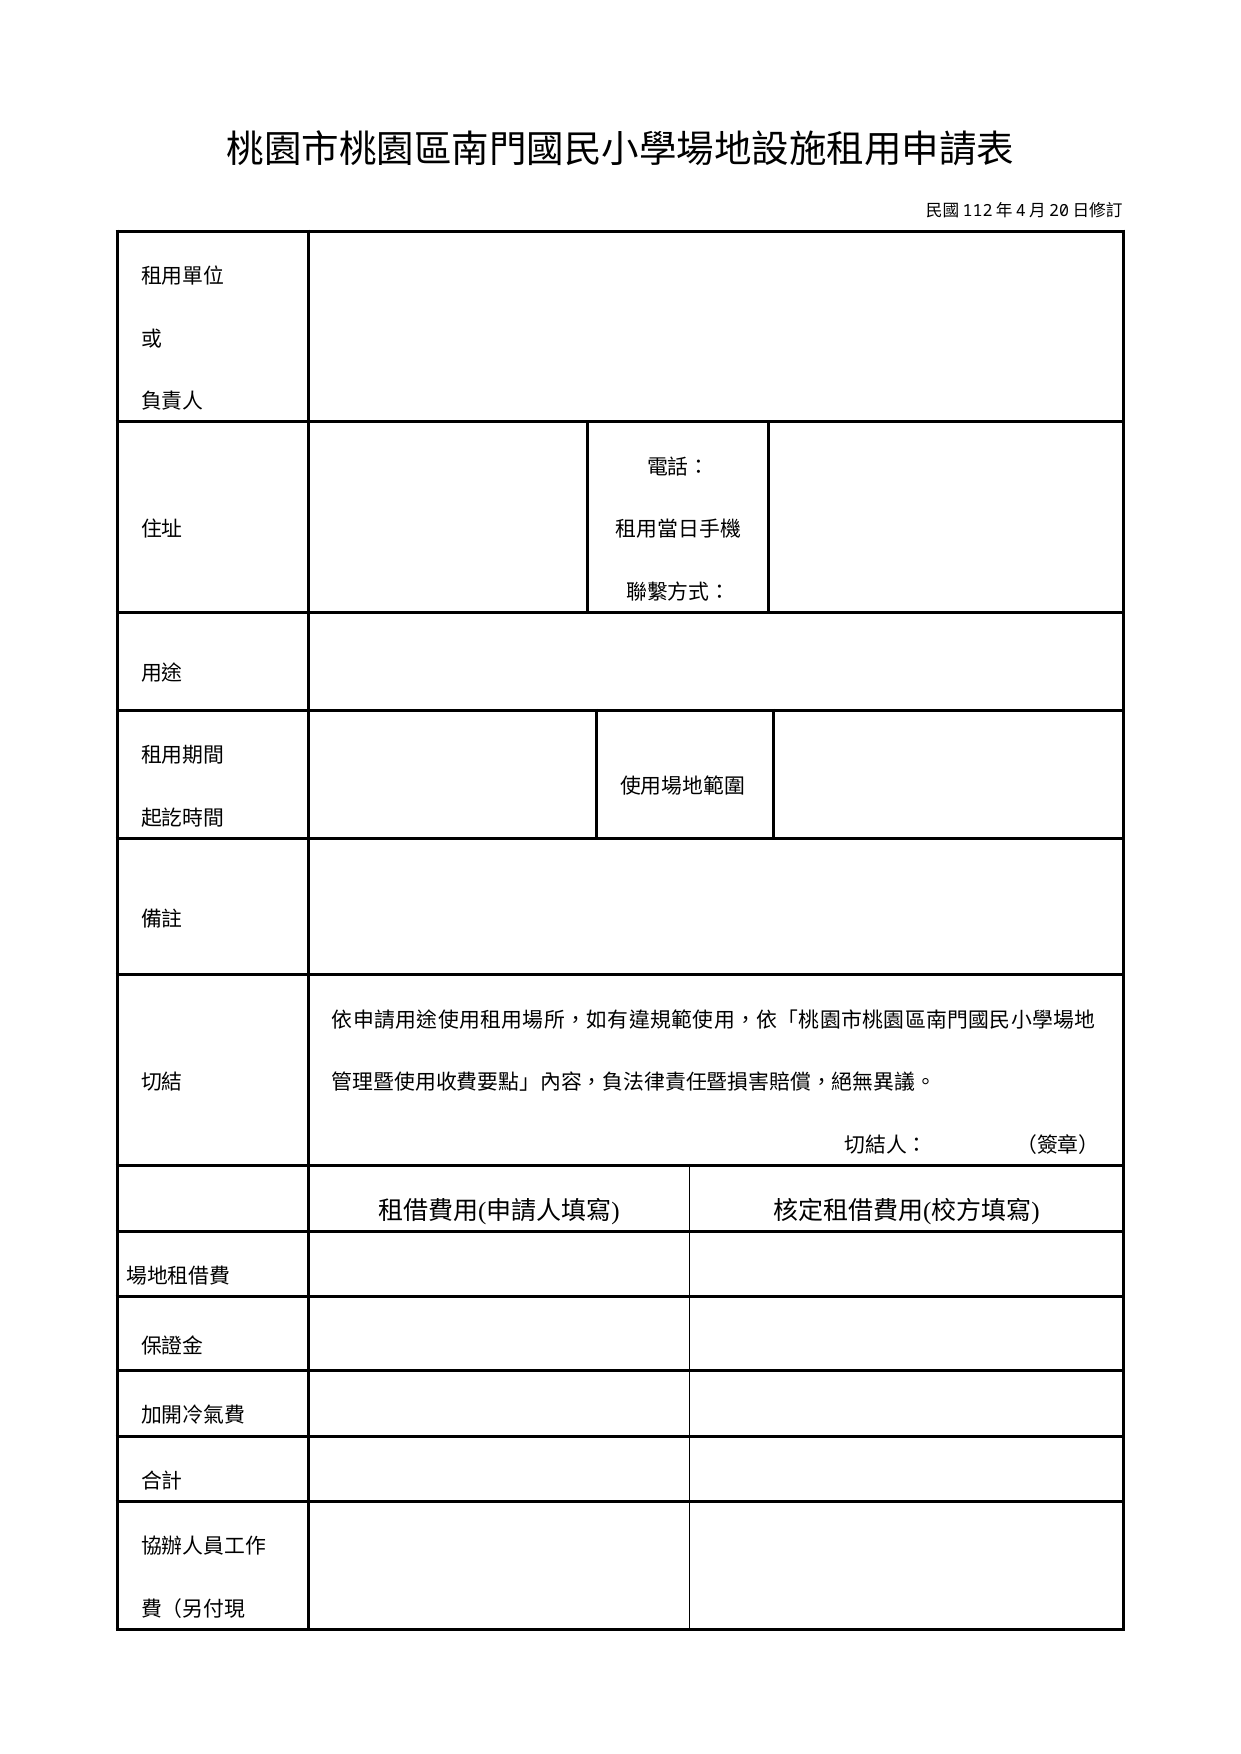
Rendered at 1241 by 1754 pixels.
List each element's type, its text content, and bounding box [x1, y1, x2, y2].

table_cell [310, 1372, 689, 1434]
table_cell 電話： 租用當日手機聯繫方式： [589, 423, 767, 611]
table_header 租用單位 或 負責人 [119, 233, 307, 420]
table_cell 保證金 [119, 1298, 307, 1369]
table_cell 加開冷氣費 [119, 1372, 307, 1434]
table_cell [770, 423, 1122, 611]
table_cell [690, 1503, 1122, 1628]
table_cell [690, 1438, 1122, 1500]
table_cell 核定租借費用(校方填寫) [690, 1167, 1122, 1229]
table_cell 合計 [119, 1438, 307, 1500]
table_header [310, 233, 1122, 420]
table_cell 場地租借費 [119, 1233, 307, 1295]
text 桃園市桃園區南門國民小學場地設施租用申請表 [118, 104, 1122, 167]
table_cell [310, 423, 586, 611]
table_cell 用途 [119, 614, 307, 709]
table_cell 協辦人員工作費（另付現 [119, 1503, 307, 1628]
table_cell 租借費用(申請人填寫) [310, 1167, 689, 1229]
table_cell 住址 [119, 423, 307, 611]
table_cell [690, 1298, 1122, 1369]
table_cell [310, 1298, 689, 1369]
table_cell [310, 614, 1122, 709]
table_cell 備註 [119, 840, 307, 973]
table_cell 租用期間 起訖時間 [119, 712, 307, 837]
table_cell [310, 1438, 689, 1500]
table_cell [310, 1233, 689, 1295]
table_cell [310, 1503, 689, 1628]
table_cell [690, 1233, 1122, 1295]
table_cell 切結 [119, 976, 307, 1164]
text 民國112年4月20日修訂 [118, 167, 1122, 229]
table_cell [119, 1167, 307, 1229]
table_cell [775, 712, 1122, 837]
table_cell [310, 712, 595, 837]
table_cell 使用場地範圍 [598, 712, 772, 837]
table_cell [310, 840, 1122, 973]
table_cell [690, 1372, 1122, 1434]
table_cell 依申請用途使用租用場所，如有違規範使用，依「桃園市桃園區南門國民小學場地管理暨使用收費要點」內容，負法律責任暨損害賠償，絕無異議。 切結人： （簽章） [310, 976, 1122, 1164]
